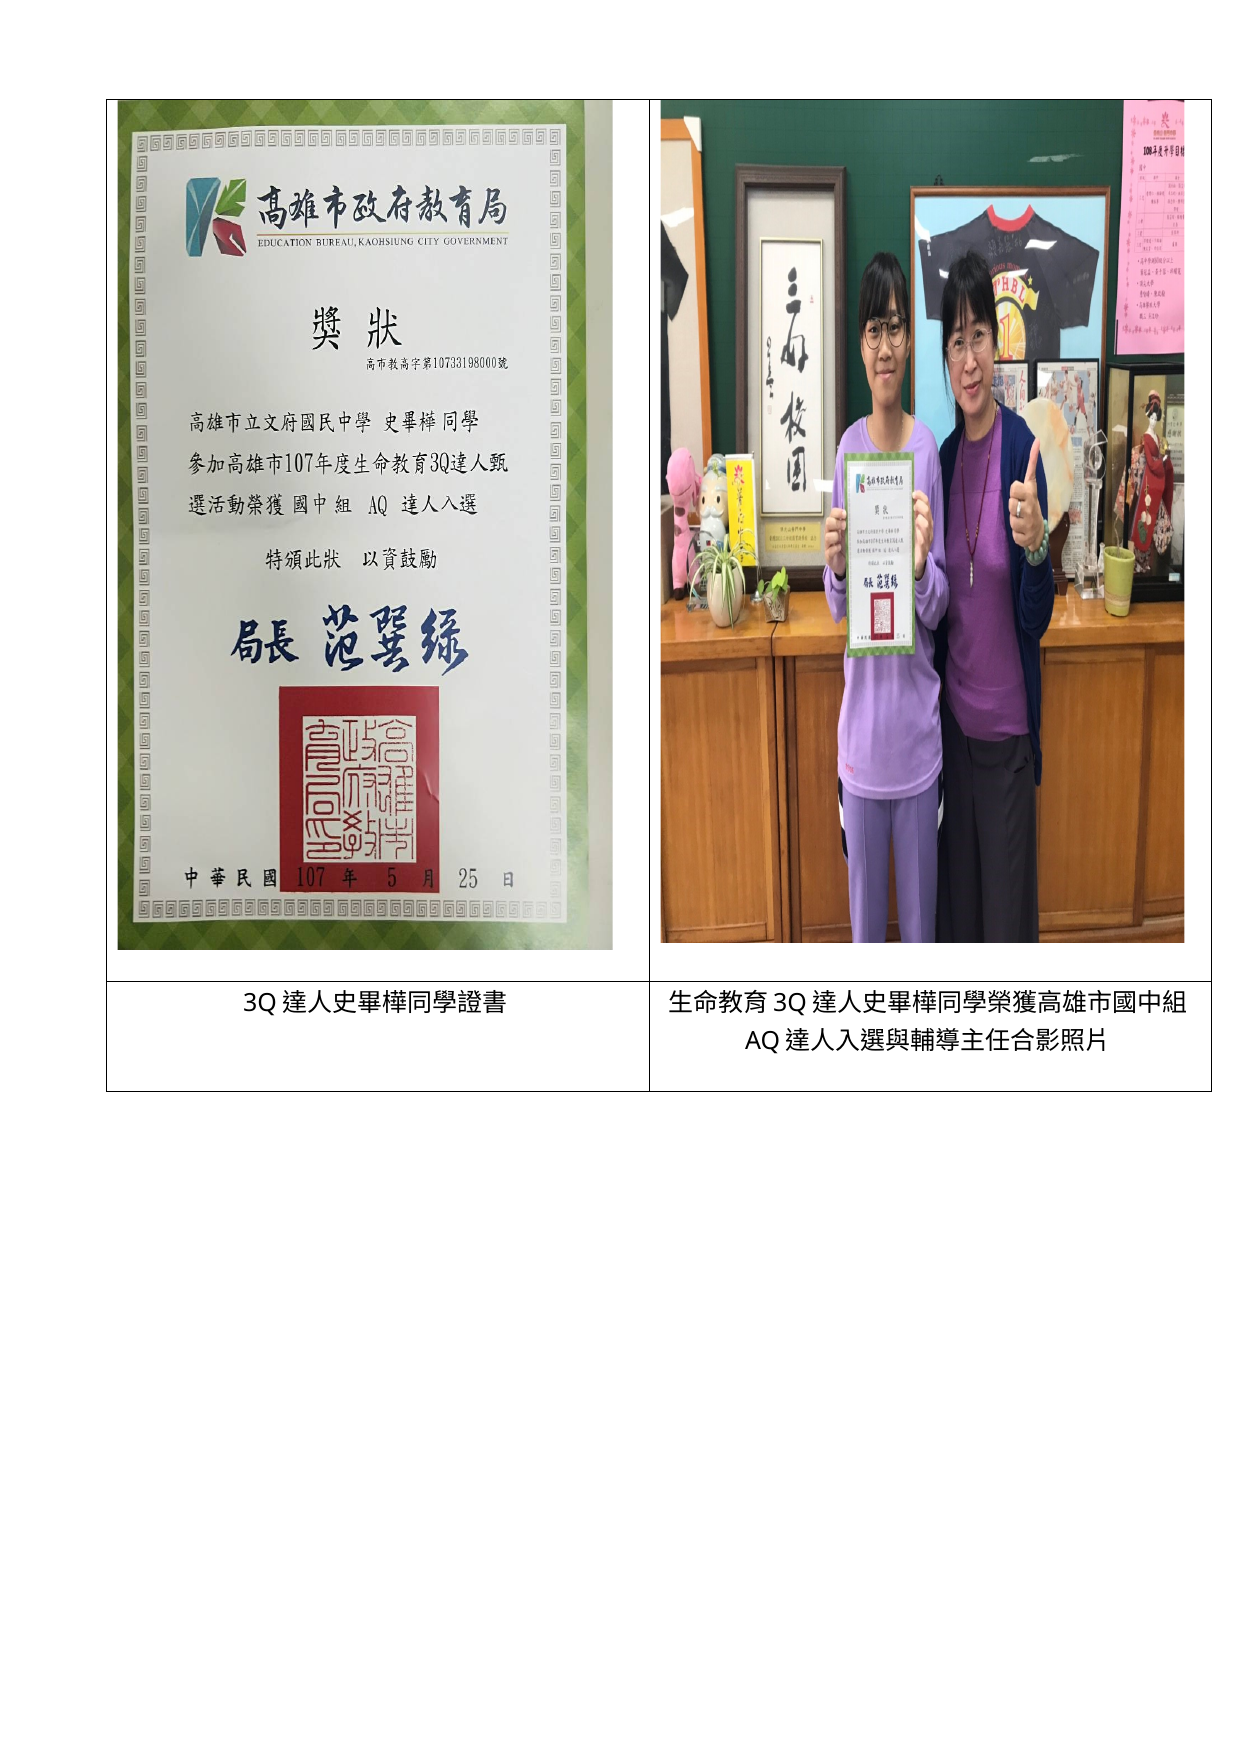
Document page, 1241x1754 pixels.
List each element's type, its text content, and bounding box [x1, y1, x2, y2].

picture [660, 100, 1185, 943]
table_cell 生命教育3Q達人史畢樺同學榮獲高雄市國中組AQ達人入選與輔導主任合影照片 [650, 982, 1211, 1091]
picture [117, 100, 613, 950]
table_cell 3Q達人史畢樺同學證書 [107, 982, 649, 1091]
table_cell [107, 100, 649, 981]
table_cell [650, 100, 1211, 981]
